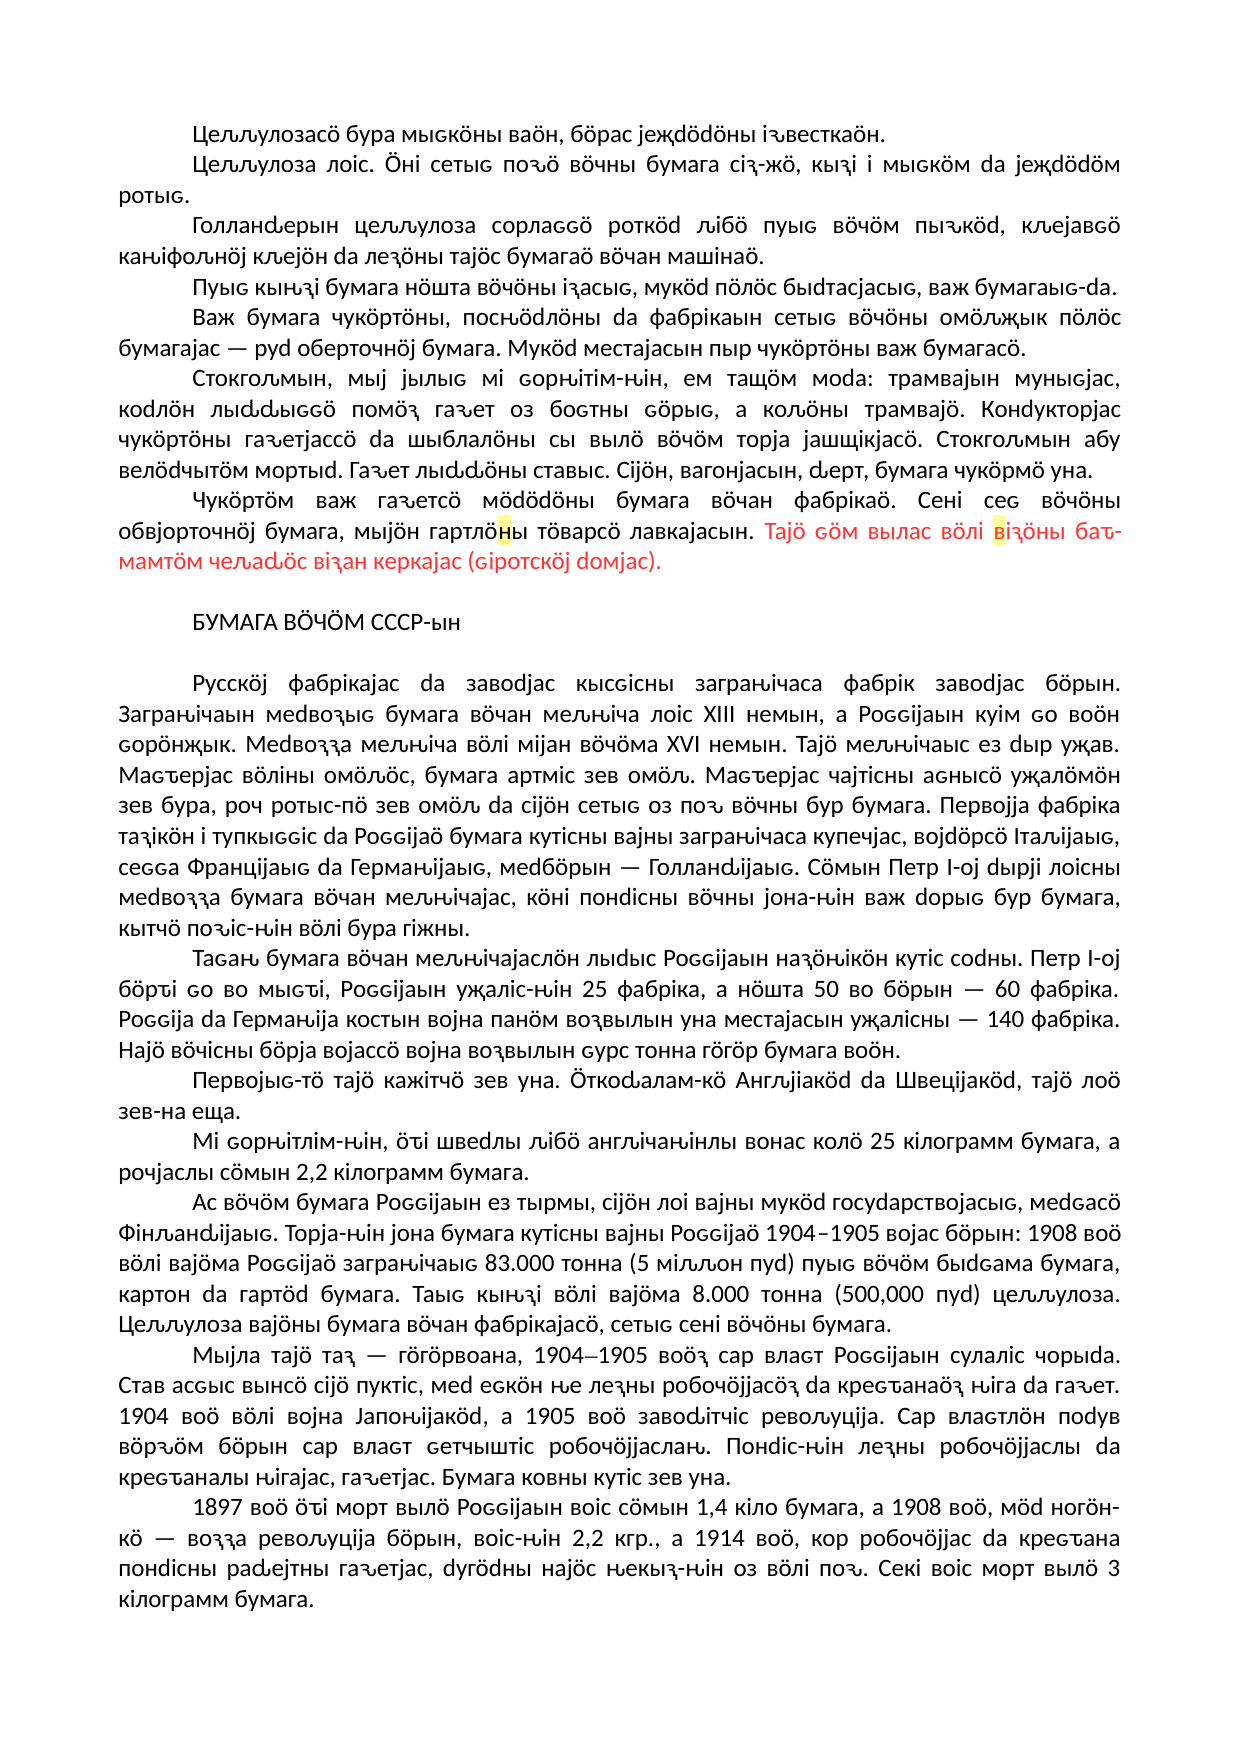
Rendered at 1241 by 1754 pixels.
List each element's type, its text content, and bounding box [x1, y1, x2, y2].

text Таԍаԋ бумага вӧчан меԉԋічајаслӧн лыԁыс Роԍԍіјаын наԇӧԋікӧн кутіс соԁны. Петр І-ој бӧрԏі ԍо во мыԍԏі, Роԍԍіјаын уҗаліс-ԋін 25 фабріка, а нӧшта 50 во бӧрын — 60 фабріка. Роԍԍіја ԁа Гермаԋіја костын војна панӧм воԇвылын уна местајасын уҗалісны — 140 фабріка. Најӧ вӧчісны бӧрја војассӧ војна воԇвылын ԍурс тонна гӧгӧр бумага воӧн. [118, 942, 1122, 1064]
text Цеԉԉулоза лоіс. Ӧні сетыԍ поԅӧ вӧчны бумага сіԇ-жӧ, кыԇі і мыԍкӧм ԁа јеҗԁӧԁӧм ротыԍ. [118, 149, 1122, 210]
text Важ бумага чукӧртӧны, посԋӧԁлӧны ԁа фабрікаын сетыԍ вӧчӧны омӧԉҗык пӧлӧс бумагајас — руԁ оберточнӧј бумага. Мукӧԁ местајасын пыр чукӧртӧны важ бумагасӧ. [118, 301, 1122, 362]
text Ас вӧчӧм бумага Роԍԍіјаын ез тырмы, сіјӧн лоі вајны мукӧԁ госуԁарствојасыԍ, меԁԍасӧ Фінԉанԃіјаыԍ. Торја-ԋін јона бумага кутісны вајны Роԍԍіјаӧ 1904–1905 војас бӧрын: 1908 воӧ вӧлі вајӧма Роԍԍіјаӧ заграԋічаыԍ 83.000 тонна (5 міԉԉон пуԁ) пуыԍ вӧчӧм быԁԍама бумага, картон ԁа гартӧԁ бумага. Таыԍ кыԋԇі вӧлі вајӧма 8.000 тонна (500,000 пуԁ) цеԉԉулоза. Цеԉԉулоза вајӧны бумага вӧчан фабрікајасӧ, сетыԍ сені вӧчӧны бумага. [118, 1186, 1122, 1339]
text Чукӧртӧм важ гаԅетсӧ мӧԁӧԁӧны бумага вӧчан фабрікаӧ. Сені сеԍ вӧчӧны обвјорточнӧј бумага, мыјӧн гартлӧны тӧварсӧ лавкајасын. Тајӧ ԍӧм вылас вӧлі віԇӧны баԏ-мамтӧм чеԉаԃӧс віԇан керкајас (ԍіротскӧј ԁомјас). [118, 484, 1122, 576]
text БУМАГА ВӦЧӦМ СССР-ын [118, 606, 1122, 637]
text Первојыԍ-тӧ тајӧ кажітчӧ зев уна. Ӧткоԃалам-кӧ Ангԉјіакӧԁ ԁа Швеціјакӧԁ, тајӧ лоӧ зев-на еща. [118, 1064, 1122, 1125]
text Пуыԍ кыԋԇі бумага нӧшта вӧчӧны іԇасыԍ, мукӧԁ пӧлӧс быԁтасјасыԍ, важ бумагаыԍ-ԁа. [118, 271, 1122, 301]
text Русскӧј фабрікајас ԁа завоԁјас кысԍісны заграԋічаса фабрік завоԁјас бӧрын. Заграԋічаын меԁвоԇыԍ бумага вӧчан меԉԋіча лоіс XІІІ немын, а Роԍԍіјаын куім ԍо воӧн ԍорӧнҗык. Меԁвоԇԇа меԉԋіча вӧлі міјан вӧчӧма XVІ немын. Тајӧ меԉԋічаыс ез ԁыр уҗав. Маԍԏерјас вӧліны омӧԉӧс, бумага артміс зев омӧԉ. Маԍԏерјас чајтісны аԍнысӧ уҗалӧмӧн зев бура, роч ротыс-пӧ зев омӧԉ ԁа сіјӧн сетыԍ оз поԅ вӧчны бур бумага. Первојја фабріка таԇікӧн і тупкыԍԍіс ԁа Роԍԍіјаӧ бумага кутісны вајны заграԋічаса купечјас, војԁӧрсӧ Ітаԉіјаыԍ, сеԍԍа Франціјаыԍ ԁа Гермаԋіјаыԍ, меԁбӧрын — Голланԃіјаыԍ. Сӧмын Петр І-ој ԁырјі лоісны меԁвоԇԇа бумага вӧчан меԉԋічајас, кӧні понԁісны вӧчны јона-ԋін важ ԁорыԍ бур бумага, кытчӧ поԅіс-ԋін вӧлі бура гіжны. [118, 667, 1122, 942]
text Голланԃерын цеԉԉулоза сорлаԍԍӧ роткӧԁ ԉібӧ пуыԍ вӧчӧм пыԅкӧԁ, кԉејавԍӧ каԋіфоԉнӧј кԉејӧн ԁа леԇӧны тајӧс бумагаӧ вӧчан машінаӧ. [118, 210, 1122, 271]
text Мыјла тајӧ таԇ — гӧгӧрвоана, 1904–1905 воӧԇ сар влаԍт Роԍԍіјаын сулаліс чорыԁа. Став асԍыс вынсӧ сіјӧ пуктіс, меԁ еԍкӧн ԋе леԇны робочӧјјасӧԇ ԁа креԍԏанаӧԇ ԋіга ԁа гаԅет. 1904 воӧ вӧлі војна Јапоԋіјакӧԁ, а 1905 воӧ завоԃітчіс ревоԉуціја. Сар влаԍтлӧн поԁув вӧрԅӧм бӧрын сар влаԍт ԍетчыштіс робочӧјјаслаԋ. Понԁіс-ԋін леԇны робочӧјјаслы ԁа креԍԏаналы ԋігајас, гаԅетјас. Бумага ковны кутіс зев уна. [118, 1339, 1122, 1492]
text Цеԉԉулозасӧ бура мыԍкӧны ваӧн, бӧрас јеҗԁӧԁӧны іԅвесткаӧн. [118, 118, 1122, 149]
text Мі ԍорԋітлім-ԋін, ӧԏі швеԁлы ԉібӧ ангԉічаԋінлы вонас колӧ 25 кілограмм бумага, а рочјаслы сӧмын 2,2 кілограмм бумага. [118, 1125, 1122, 1186]
text 1897 воӧ ӧԏі морт вылӧ Роԍԍіјаын воіс сӧмын 1,4 кіло бумага, а 1908 воӧ, мӧԁ ногӧн-кӧ — воԇԇа ревоԉуціја бӧрын, воіс-ԋін 2,2 кгр., а 1914 воӧ, кор робочӧјјас ԁа креԍԏана понԁісны раԃејтны гаԅетјас, ԁугӧԁны најӧс ԋекыԇ-ԋін оз вӧлі поԅ. Секі воіс морт вылӧ 3 кілограмм бумага. [118, 1492, 1122, 1614]
text Стокгоԉмын, мыј јылыԍ мі ԍорԋітім-ԋін, ем тащӧм моԁа: трамвајын муныԍјас, коԁлӧн лыԃԃыԍԍӧ помӧԇ гаԅет оз боԍтны ԍӧрыԍ, а коԉӧны трамвајӧ. Конԁукторјас чукӧртӧны гаԅетјассӧ ԁа шыблалӧны сы вылӧ вӧчӧм торја јашщікјасӧ. Стокгоԉмын абу велӧԁчытӧм мортыԁ. Гаԅет лыԃԃӧны ставыс. Сіјӧн, вагонјасын, ԃерт, бумага чукӧрмӧ уна. [118, 362, 1122, 484]
